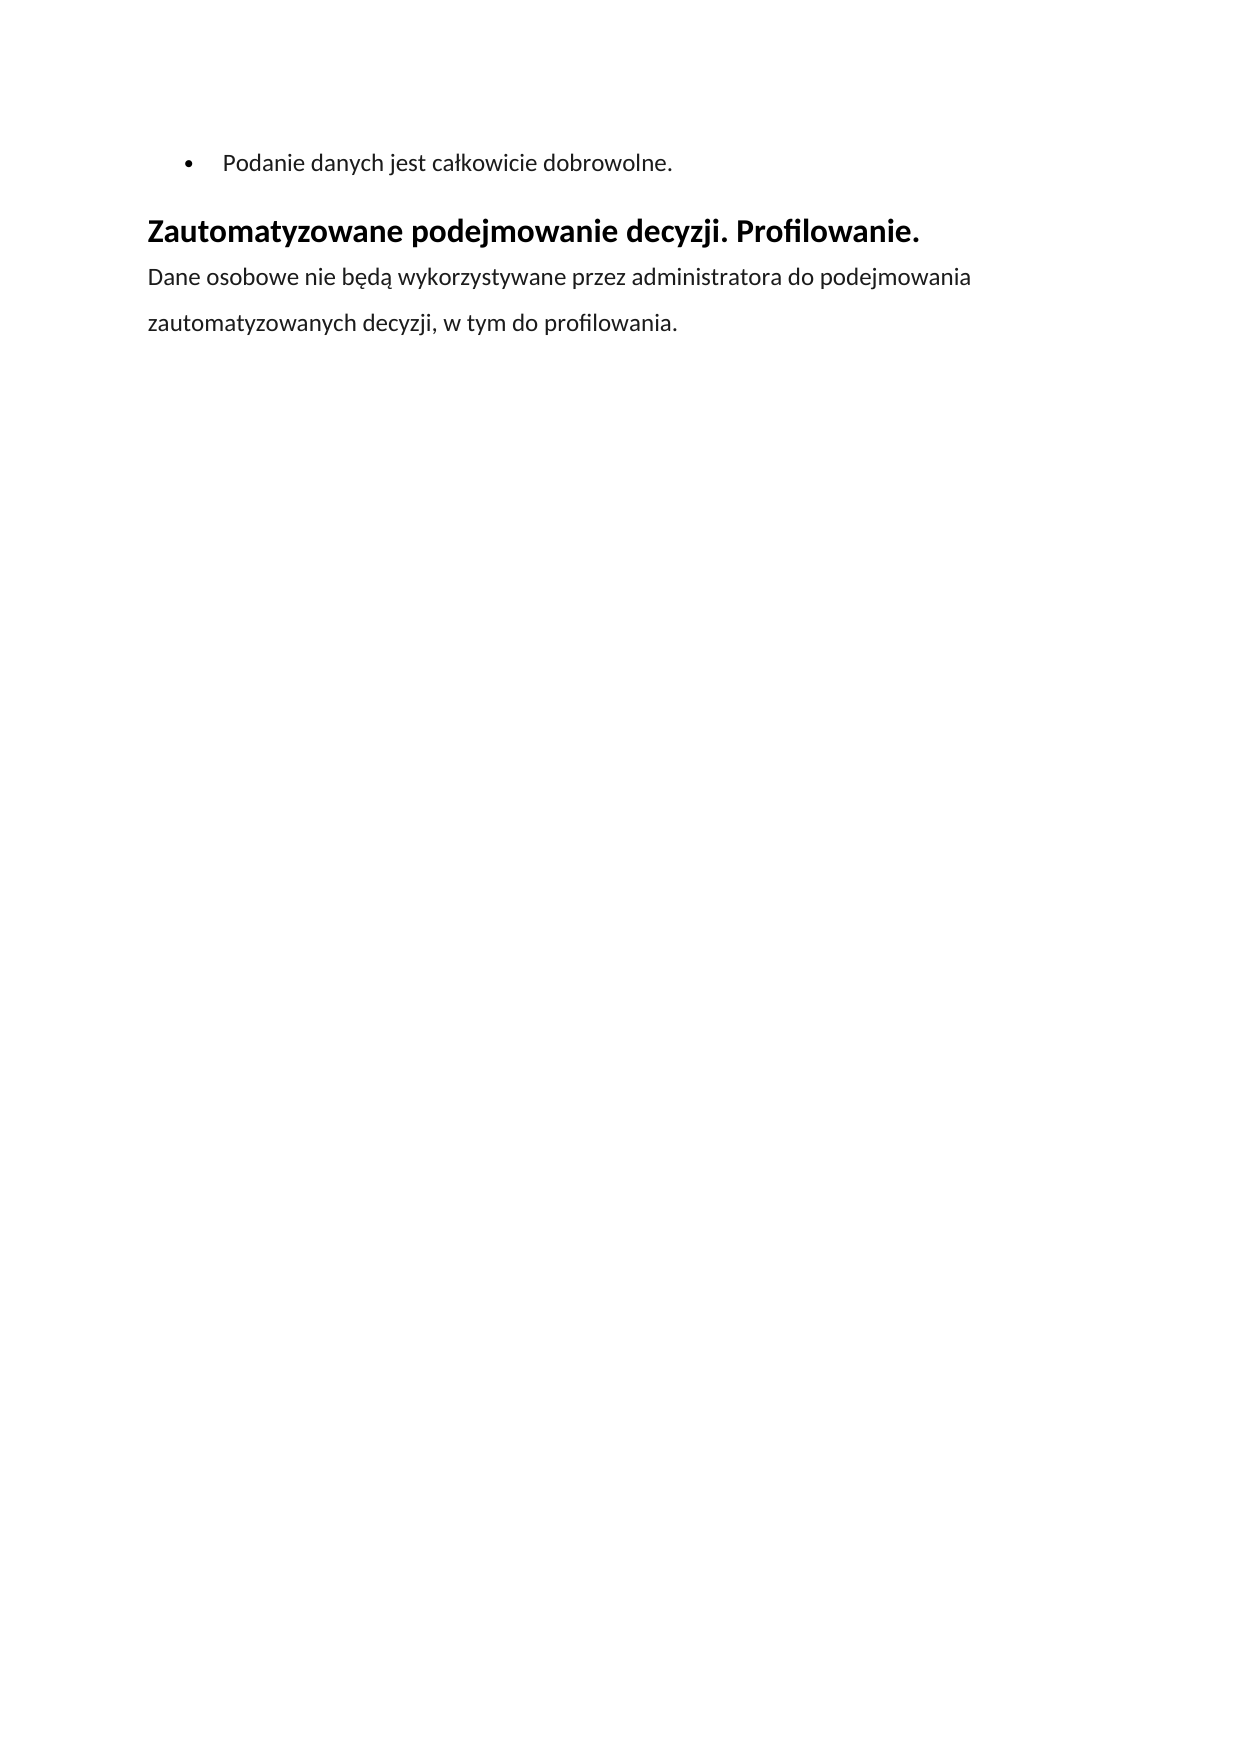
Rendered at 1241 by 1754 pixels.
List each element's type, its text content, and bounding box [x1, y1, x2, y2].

subtitle Zautomatyzowane podejmowanie decyzji. Profilowanie. [148, 210, 1093, 251]
text Dane osobowe nie będą wykorzystywane przez administratora do podejmowania zautomatyzowanych decyzji, w tym do profilowania. [148, 261, 1093, 338]
list Podanie danych jest całkowicie dobrowolne. [185, 148, 1093, 178]
